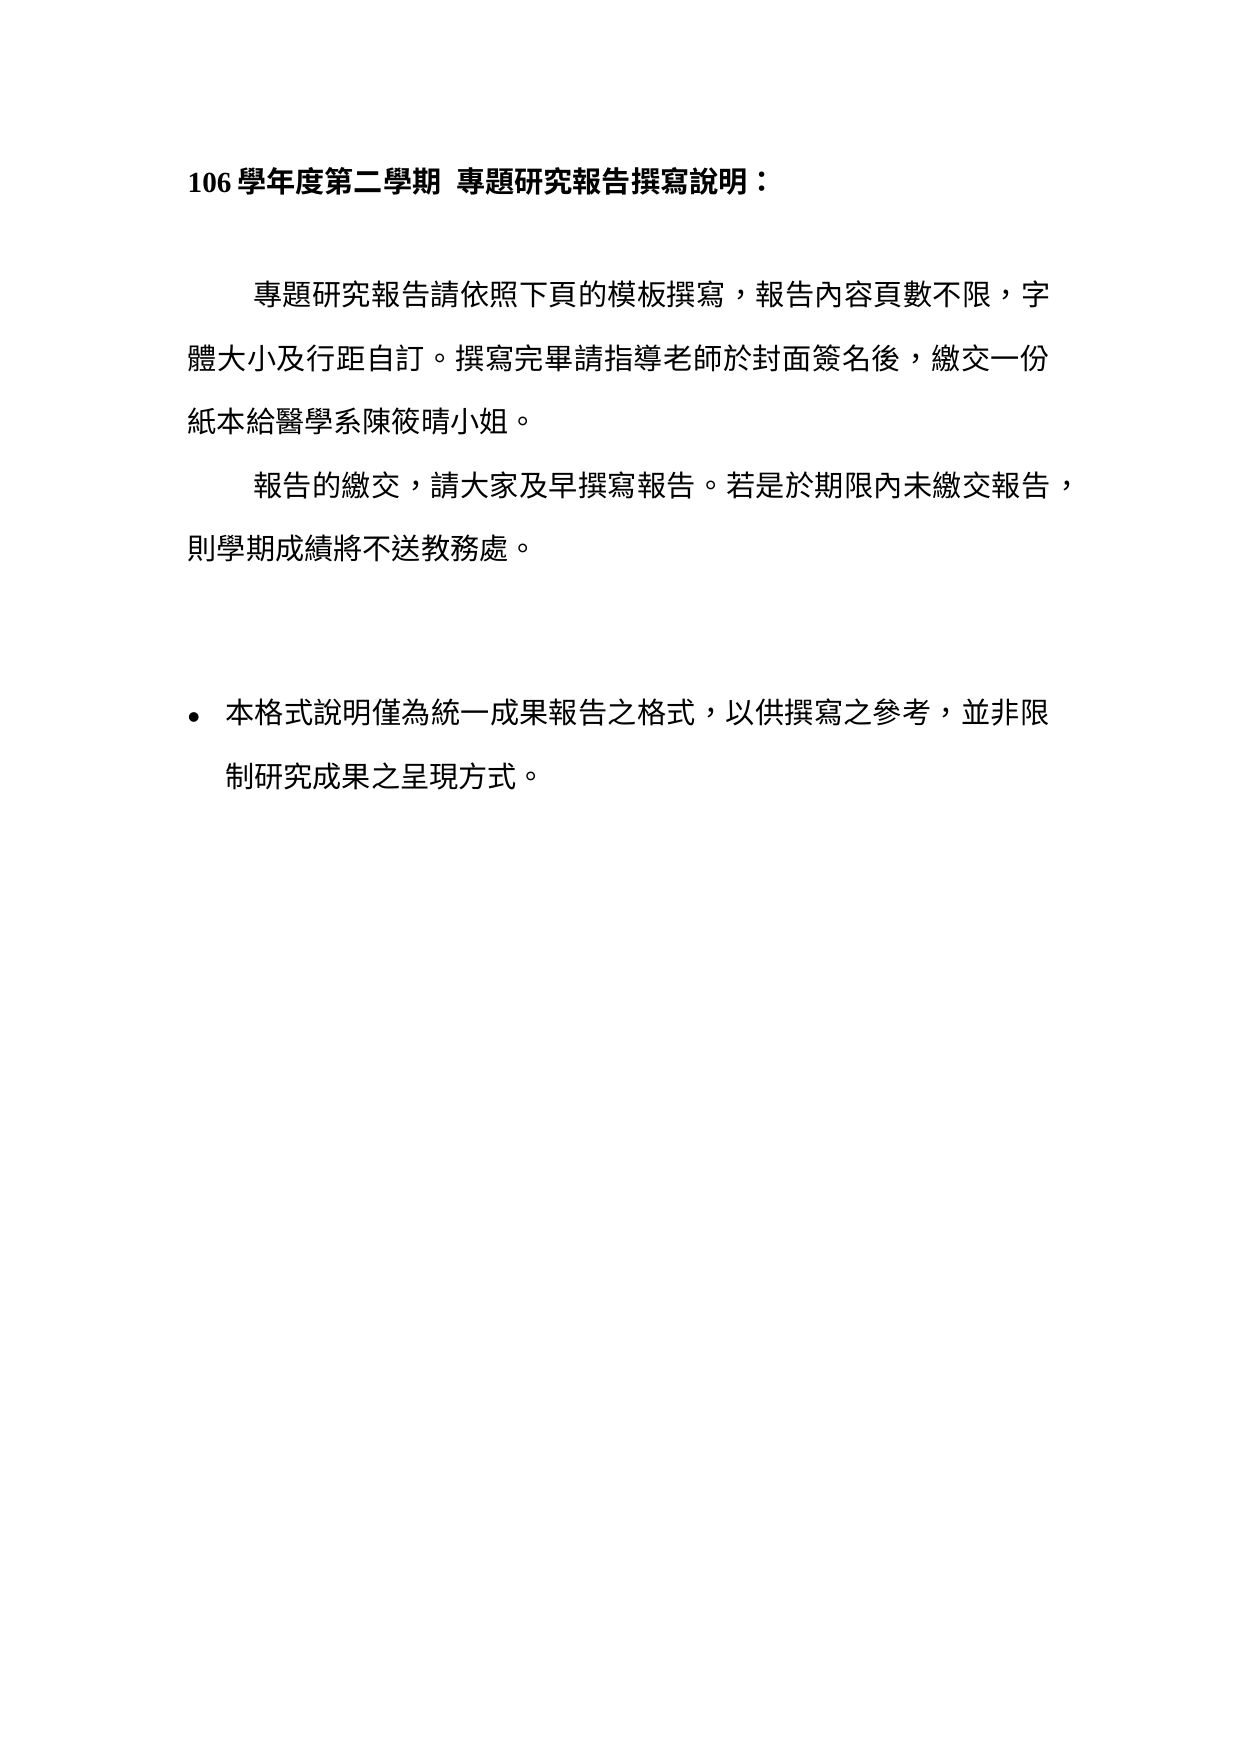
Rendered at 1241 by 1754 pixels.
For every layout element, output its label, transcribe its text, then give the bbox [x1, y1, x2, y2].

list 本格式說明僅為統一成果報告之格式，以供撰寫之參考，並非限制研究成果之呈現方式。 [187, 690, 1053, 796]
text 專題研究報告請依照下頁的模板撰寫，報告內容頁數不限，字體大小及行距自訂。撰寫完畢請指導老師於封面簽名後，繳交一份紙本給醫學系陳筱晴小姐。 [187, 272, 1053, 441]
text 報告的繳交，請大家及早撰寫報告。若是於期限內未繳交報告，則學期成績將不送教務處。 [187, 462, 1053, 568]
text 106學年度第二學期 專題研究報告撰寫說明： [187, 158, 1053, 201]
